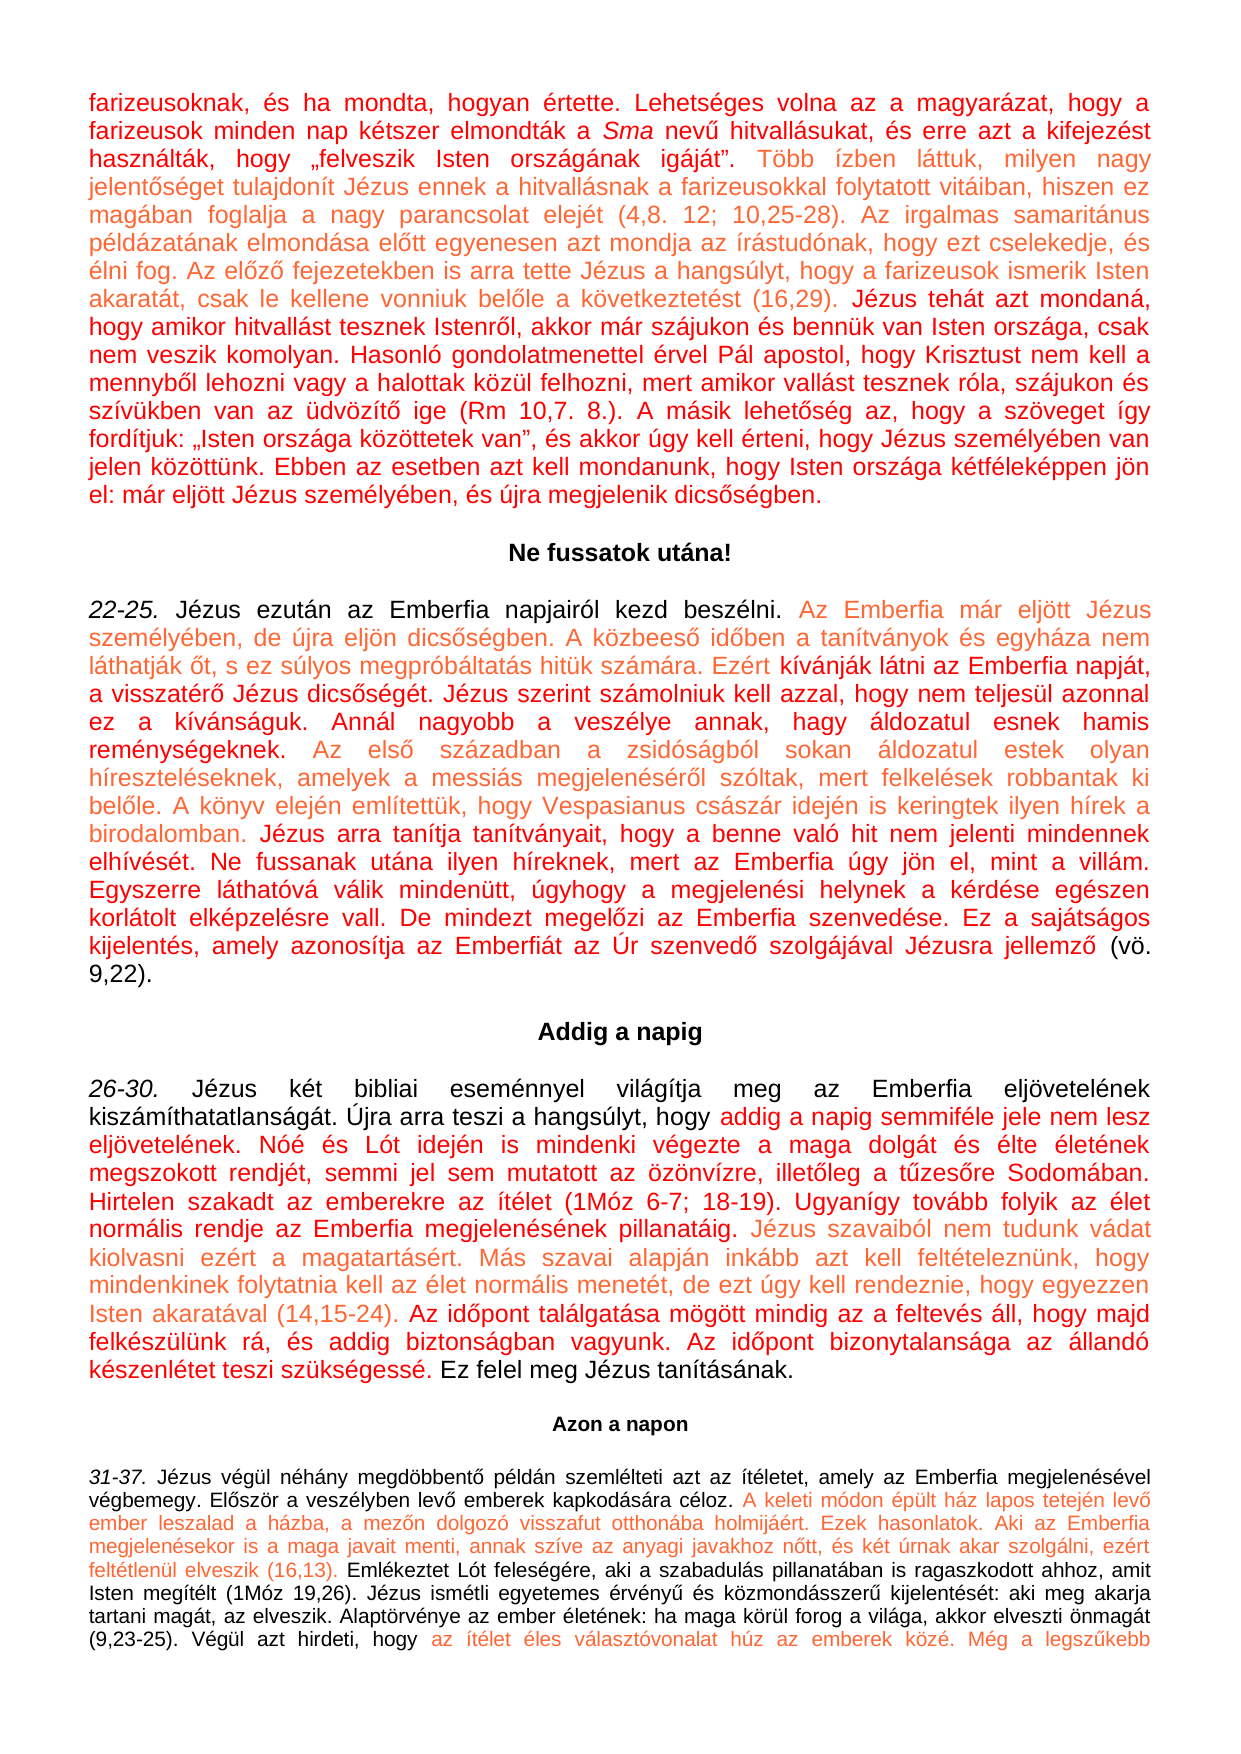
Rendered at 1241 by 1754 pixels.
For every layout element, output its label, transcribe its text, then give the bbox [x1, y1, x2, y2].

text 22-25. Jézus ezután az Emberfia napjairól kezd beszélni. Az Emberfia már eljött Jézus személyében, de újra eljön dicsőségben. A közbeeső időben a tanítványok és egyháza nem láthatják őt, s ez súlyos megpróbáltatás hitük számára. Ezért kívánják látni az Emberfia napját, a visszatérő Jézus dicsőségét. Jézus szerint számolniuk kell azzal, hogy nem teljesül azonnal ez a kívánságuk. Annál nagyobb a veszélye annak, hagy áldozatul esnek hamis reménységeknek. Az első században a zsidóságból sokan áldozatul estek olyan híreszteléseknek, amelyek a messiás megjelenéséről szóltak, mert felkelések robbantak ki belőle. A könyv elején említettük, hogy Vespasianus császár idején is keringtek ilyen hírek a birodalomban. Jézus arra tanítja tanítványait, hogy a benne való hit nem jelenti mindennek elhívését. Ne fussanak utána ilyen híreknek, mert az Emberfia úgy jön el, mint a villám. Egyszerre láthatóvá válik mindenütt, úgyhogy a megjelenési helynek a kérdése egészen korlátolt elképzelésre vall. De mindezt megelőzi az Emberfia szenvedése. Ez a sajátságos kijelentés, amely azonosítja az Emberfiát az Úr szenvedő szolgájával Jézusra jellemző (vö. 9,22). [88, 596, 1152, 988]
text Addig a napig [88, 1018, 1152, 1046]
text farizeusoknak, és ha mondta, hogyan értette. Lehetséges volna az a magyarázat, hogy a farizeusok minden nap kétszer elmondták a Sma nevű hitvallásukat, és erre azt a kifejezést használták, hogy „felveszik Isten országának igáját”. Több ízben láttuk, milyen nagy jelentőséget tulajdonít Jézus ennek a hitvallásnak a farizeusokkal folytatott vitáiban, hiszen ez magában foglalja a nagy parancsolat elejét (4,8. 12; 10,25-28). Az irgalmas samaritánus példázatának elmondása előtt egyenesen azt mondja az írástudónak, hogy ezt cselekedje, és élni fog. Az előző fejezetekben is arra tette Jézus a hangsúlyt, hogy a farizeusok ismerik Isten akaratát, csak le kellene vonniuk belőle a következtetést (16,29). Jézus tehát azt mondaná, hogy amikor hitvallást tesznek Istenről, akkor már szájukon és bennük van Isten országa, csak nem veszik komolyan. Hasonló gondolatmenettel érvel Pál apostol, hogy Krisztust nem kell a mennyből lehozni vagy a halottak közül felhozni, mert amikor vallást tesznek róla, szájukon és szívükben van az üdvözítő ige (Rm 10,7. 8.). A másik lehetőség az, hogy a szöveget így fordítjuk: „Isten országa közöttetek van”, és akkor úgy kell érteni, hogy Jézus személyében van jelen közöttünk. Ebben az esetben azt kell mondanunk, hogy Isten országa kétféleképpen jön el: már eljött Jézus személyében, és újra megjelenik dicsőségben. [88, 88, 1152, 509]
text Ne fussatok utána! [88, 538, 1152, 566]
text Azon a napon [88, 1413, 1152, 1436]
text 31-37. Jézus végül néhány megdöbbentő példán szemlélteti azt az ítéletet, amely az Emberfia megjelenésével végbemegy. Először a veszélyben levő emberek kapkodására céloz. A keleti módon épült ház lapos tetején levő ember leszalad a házba, a mezőn dolgozó visszafut otthonába holmijáért. Ezek hasonlatok. Aki az Emberfia megjelenésekor is a maga javait menti, annak szíve az anyagi javakhoz nőtt, és két úrnak akar szolgálni, ezért feltétlenül elveszik (16,13). Emlékeztet Lót feleségére, aki a szabadulás pillanatában is ragaszkodott ahhoz, amit Isten megítélt (1Móz 19,26). Jézus ismétli egyetemes érvényű és közmondásszerű kijelentését: aki meg akarja tartani magát, az elveszik. Alaptörvénye az ember életének: ha maga körül forog a világa, akkor elveszti önmagát (9,23-25). Végül azt hirdeti, hogy az ítélet éles választóvonalat húz az emberek közé. Még a legszűkebb [88, 1466, 1152, 1651]
text 26-30. Jézus két bibliai eseménnyel világítja meg az Emberfia eljövetelének kiszámíthatatlanságát. Újra arra teszi a hangsúlyt, hogy addig a napig semmiféle jele nem lesz eljövetelének. Nóé és Lót idején is mindenki végezte a maga dolgát és élte életének megszokott rendjét, semmi jel sem mutatott az özönvízre, illetőleg a tűzesőre Sodomában. Hirtelen szakadt az emberekre az ítélet (1Móz 6-7; 18-19). Ugyanígy tovább folyik az élet normális rendje az Emberfia megjelenésének pillanatáig. Jézus szavaiból nem tudunk vádat kiolvasni ezért a magatartásért. Más szavai alapján inkább azt kell feltételeznünk, hogy mindenkinek folytatnia kell az élet normális menetét, de ezt úgy kell rendeznie, hogy egyezzen Isten akaratával (14,15-24). Az időpont találgatása mögött mindig az a feltevés áll, hogy majd felkészülünk rá, és addig biztonságban vagyunk. Az időpont bizonytalansága az állandó készenlétet teszi szükségessé. Ez felel meg Jézus tanításának. [88, 1075, 1152, 1383]
